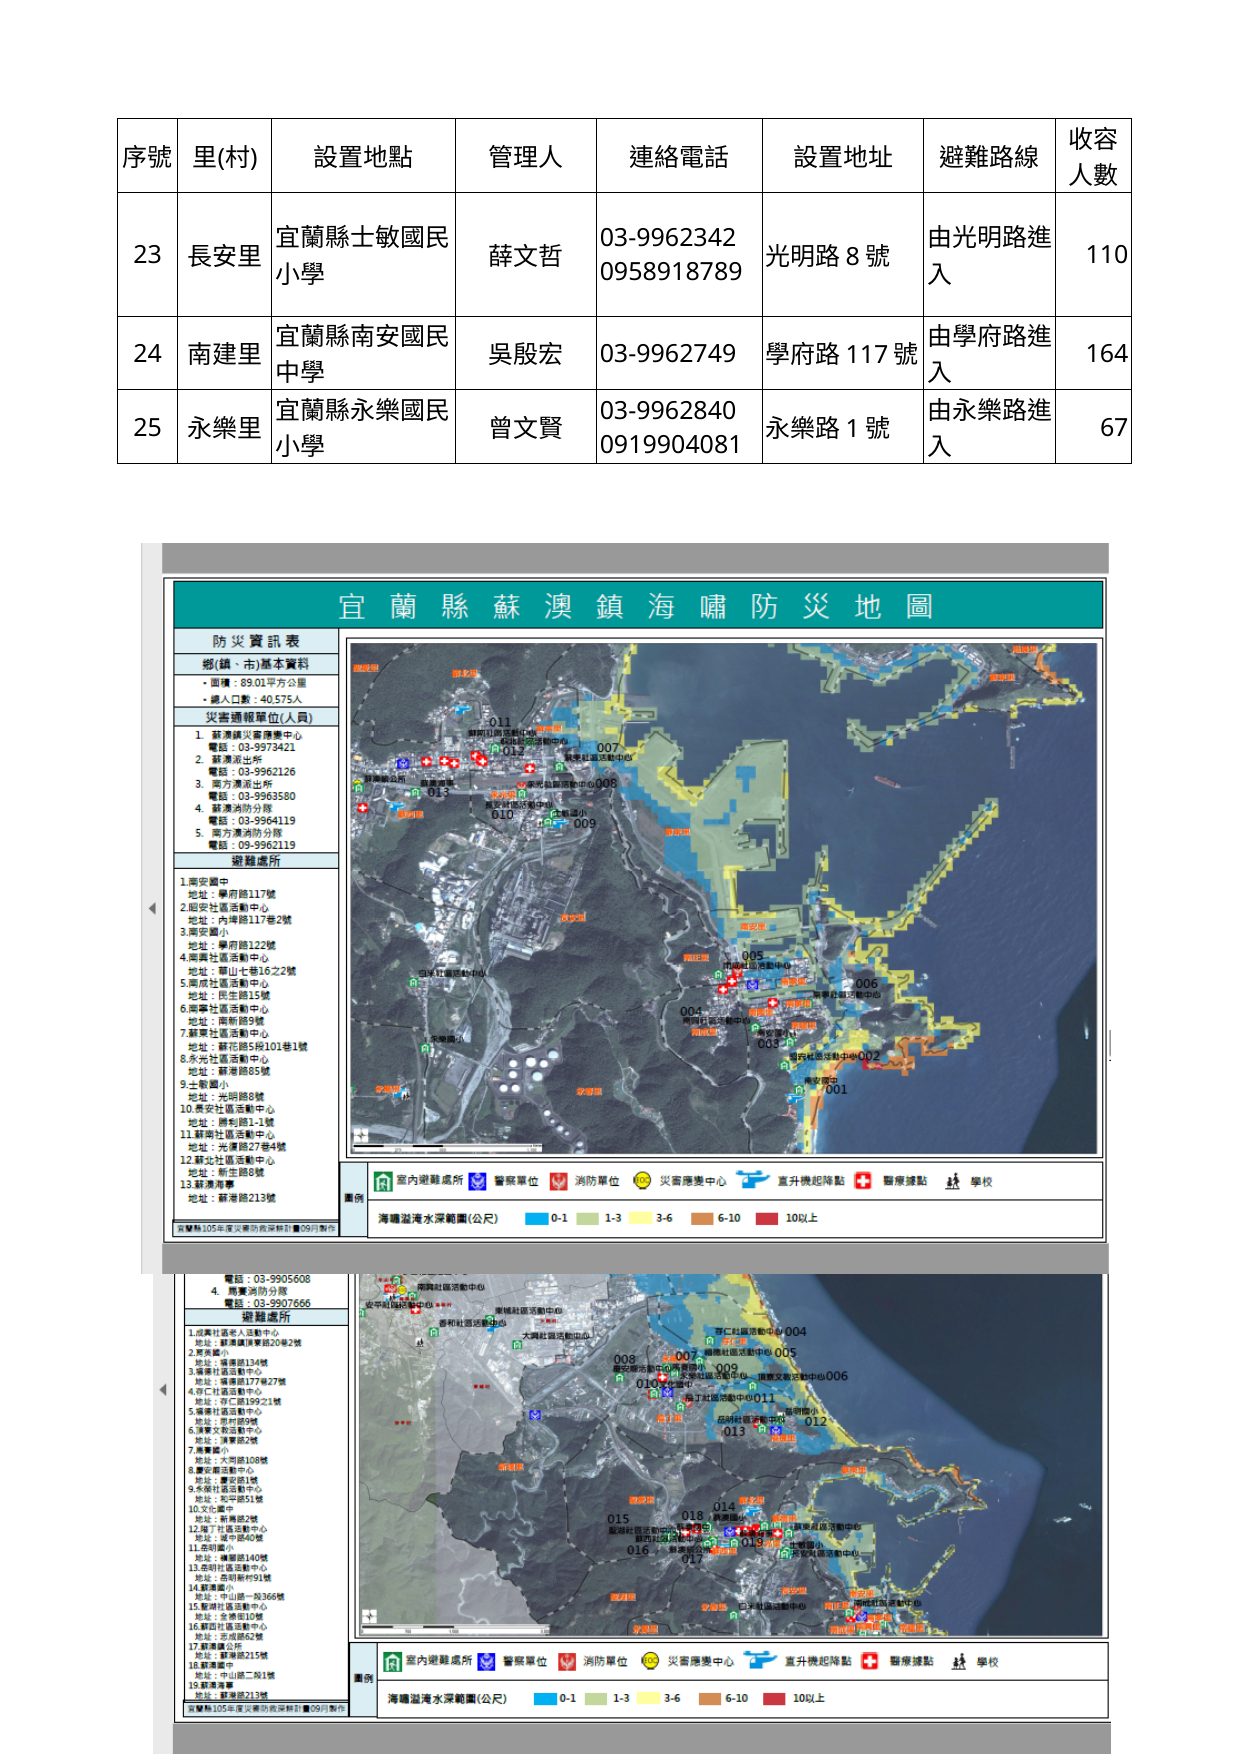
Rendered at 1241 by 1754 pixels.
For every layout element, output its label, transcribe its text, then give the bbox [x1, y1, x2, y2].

table_cell 學府路117號 [763, 317, 923, 389]
table_cell 光明路8號 [763, 193, 923, 316]
table_header 連絡電話 [597, 119, 762, 192]
picture [141, 543, 1111, 1754]
table_cell 永樂路1號 [763, 390, 923, 463]
table_cell 23 [118, 193, 177, 316]
table_header 設置地址 [763, 119, 923, 192]
table_cell 由光明路進入 [924, 193, 1055, 316]
table_cell 03-9962840 0919904081 [597, 390, 762, 463]
table_cell 宜蘭縣永樂國民小學 [272, 390, 455, 463]
table_cell 110 [1056, 193, 1131, 316]
table_cell 曾文賢 [456, 390, 596, 463]
table_header 里(村) [178, 119, 271, 192]
table_cell 宜蘭縣士敏國民小學 [272, 193, 455, 316]
table_header 避難路線 [924, 119, 1055, 192]
table_cell 永樂里 [178, 390, 271, 463]
table_cell 164 [1056, 317, 1131, 389]
table_header 序號 [118, 119, 177, 192]
table_cell 25 [118, 390, 177, 463]
table_cell 薛文哲 [456, 193, 596, 316]
table_cell 長安里 [178, 193, 271, 316]
table_cell 24 [118, 317, 177, 389]
table_cell 南建里 [178, 317, 271, 389]
table_cell 03-9962749 [597, 317, 762, 389]
table_cell 宜蘭縣南安國民中學 [272, 317, 455, 389]
table_cell 67 [1056, 390, 1131, 463]
table_header 設置地點 [272, 119, 455, 192]
table_cell 由永樂路進入 [924, 390, 1055, 463]
table_cell 由學府路進入 [924, 317, 1055, 389]
table_header 收容人數 [1056, 119, 1131, 192]
table_cell 吳殷宏 [456, 317, 596, 389]
table_header 管理人 [456, 119, 596, 192]
table_cell 03-9962342 0958918789 [597, 193, 762, 316]
